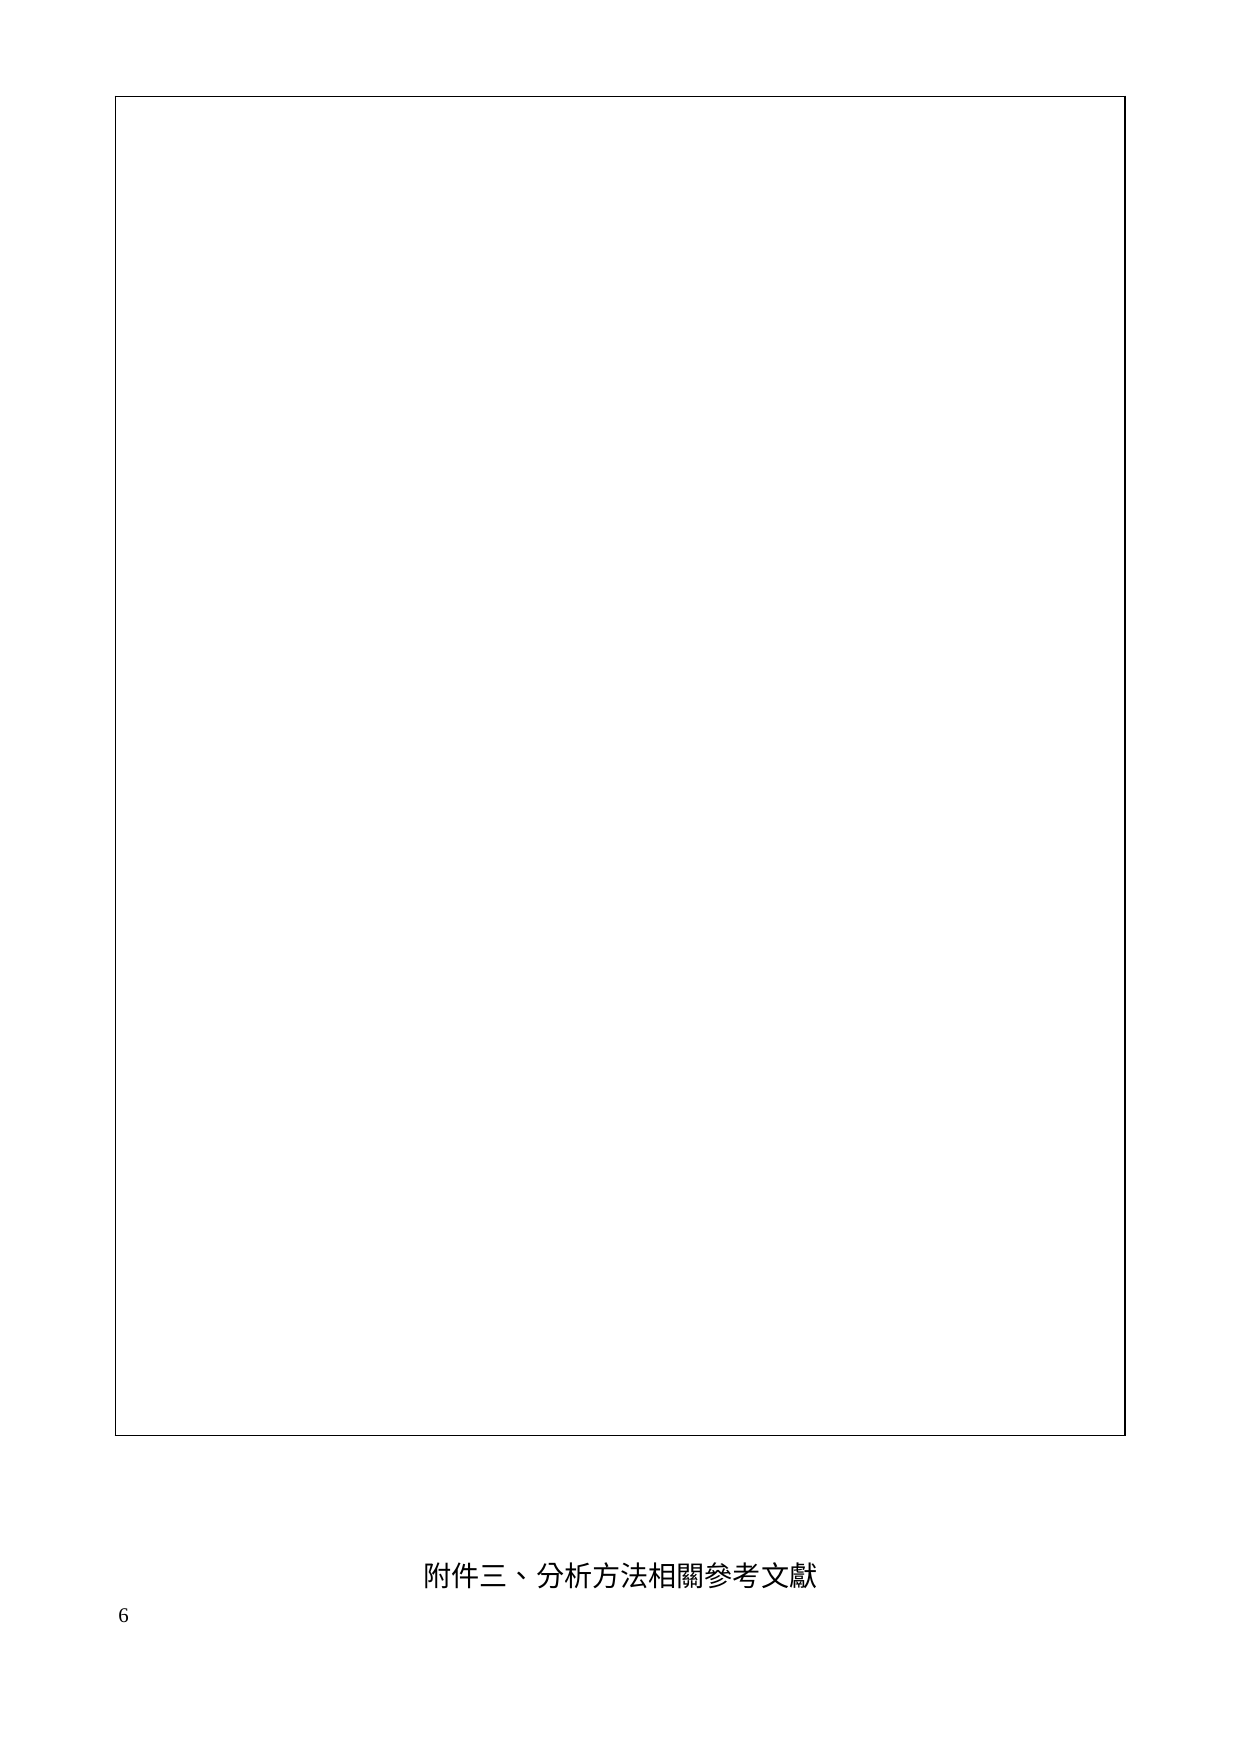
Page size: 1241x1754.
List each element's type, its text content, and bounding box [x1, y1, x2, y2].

table_header [116, 97, 1124, 1434]
text 附件三、分析方法相關參考文獻 [118, 1533, 1122, 1596]
